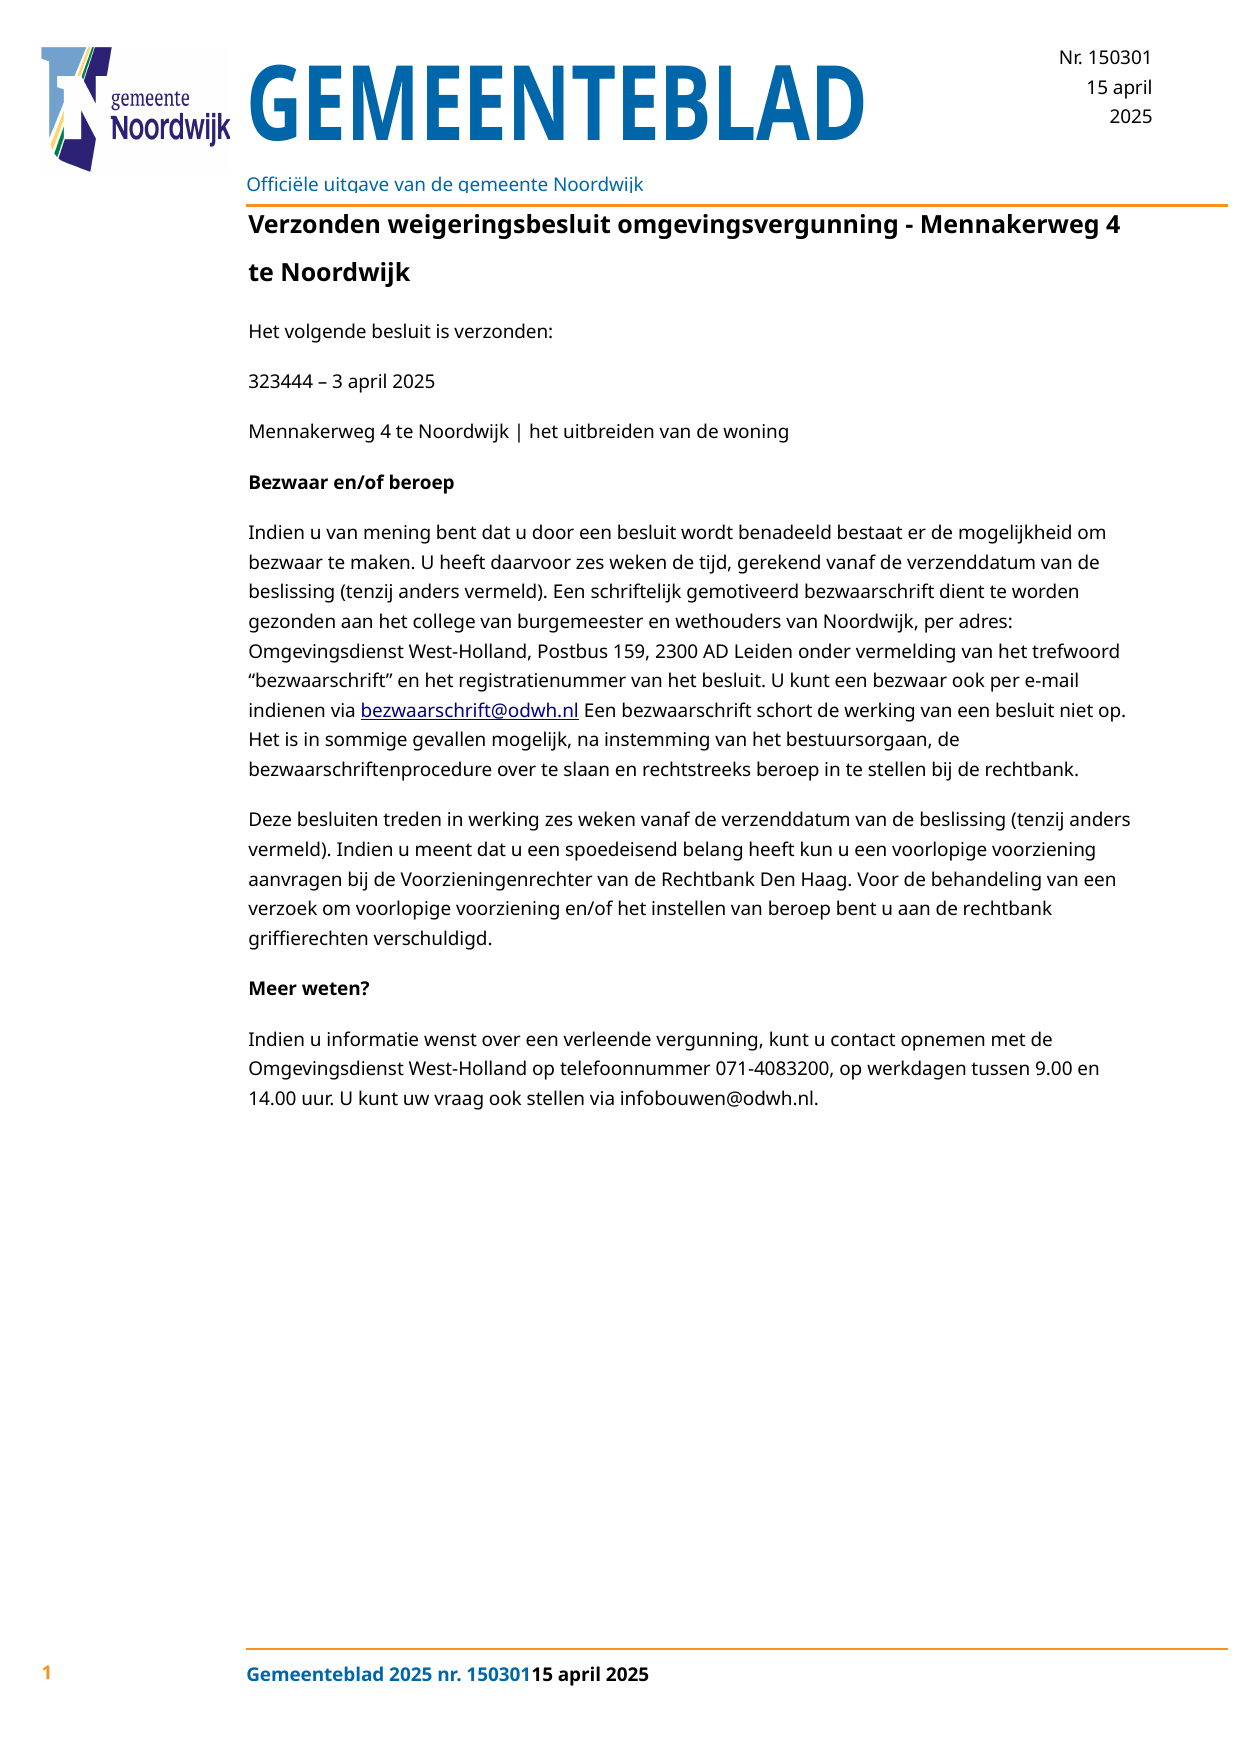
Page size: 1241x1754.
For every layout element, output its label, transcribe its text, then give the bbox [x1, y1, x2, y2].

text Indien u van mening bent dat u door een besluit wordt benadeeld bestaat er de mogelijkheid om bezwaar te maken. U heeft daarvoor zes weken de tijd, gerekend vanaf de verzenddatum van de beslissing (tenzij anders vermeld). Een schriftelijk gemotiveerd bezwaarschrift dient te worden gezonden aan het college van burgemeester en wethouders van Noordwijk, per adres: Omgevingsdienst West-Holland, Postbus 159, 2300 AD Leiden onder vermelding van het trefwoord “bezwaarschrift” en het registratienummer van het besluit. U kunt een bezwaar ook per e-mail indienen via bezwaarschrift@odwh.nl Een bezwaarschrift schort de werking van een besluit niet op. Het is in sommige gevallen mogelijk, na instemming van het bestuursorgaan, de bezwaarschriftenprocedure over te slaan en rechtstreeks beroep in te stellen bij de rechtbank. [248, 519, 1152, 782]
text Het volgende besluit is verzonden: [248, 318, 1152, 344]
picture [41, 47, 231, 172]
text Meer weten? [248, 975, 1152, 1001]
text Verzonden weigeringsbesluit omgevingsvergunning - Mennakerweg 4 te Noordwijk [248, 207, 1152, 288]
text Mennakerweg 4 te Noordwijk | het uitbreiden van de woning [248, 419, 1152, 444]
text Deze besluiten treden in werking zes weken vanaf de verzenddatum van de beslissing (tenzij anders vermeld). Indien u meent dat u een spoedeisend belang heeft kun u een voorlopige voorziening aanvragen bij de Voorzieningenrechter van de Rechtbank Den Haag. Voor de behandeling van een verzoek om voorlopige voorziening en/of het instellen van beroep bent u aan de rechtbank griffierechten verschuldigd. [248, 807, 1152, 951]
text Indien u informatie wenst over een verleende vergunning, kunt u contact opnemen met de Omgevingsdienst West-Holland op telefoonnummer 071-4083200, op werkdagen tussen 9.00 en 14.00 uur. U kunt uw vraag ook stellen via infobouwen@odwh.nl. [248, 1026, 1152, 1111]
text 323444 – 3 april 2025 [248, 368, 1152, 394]
text Bezwaar en/of beroep [248, 469, 1152, 495]
